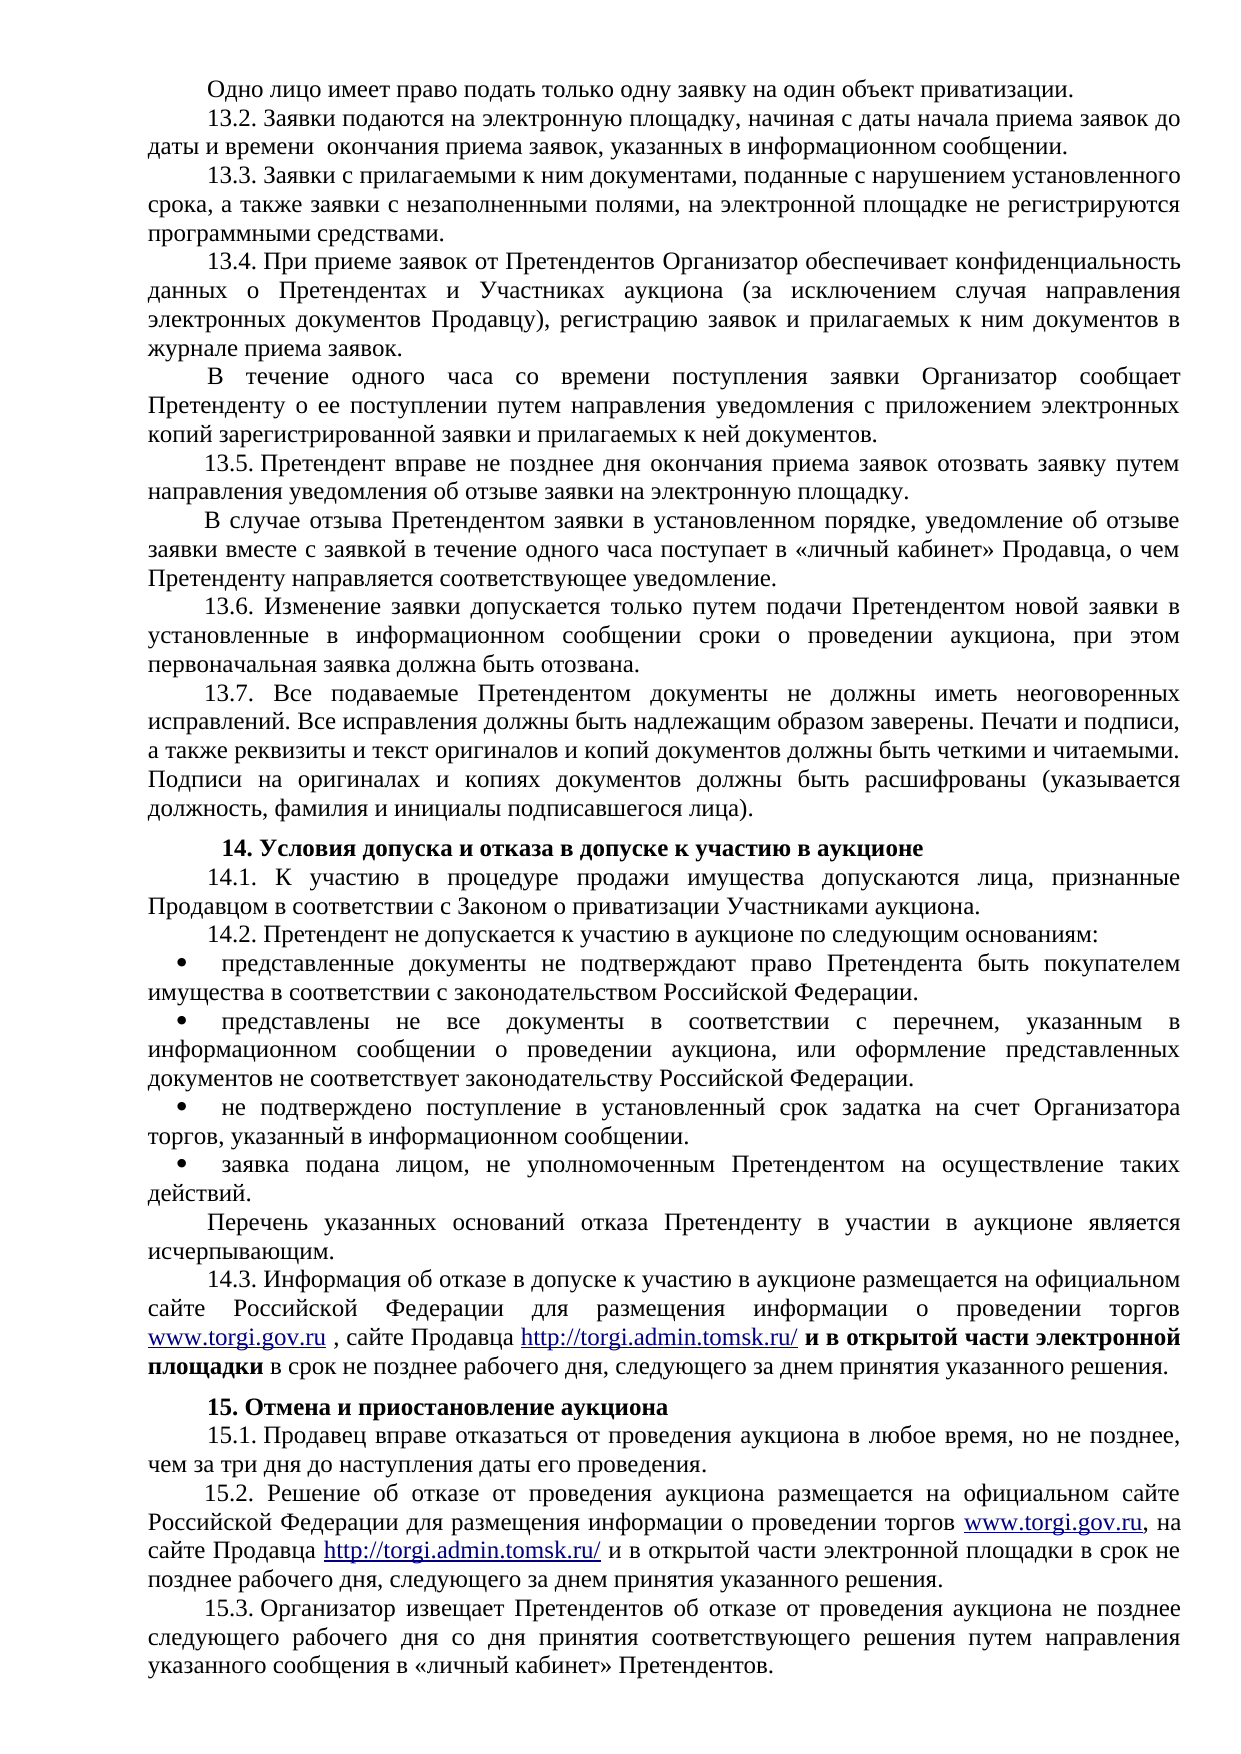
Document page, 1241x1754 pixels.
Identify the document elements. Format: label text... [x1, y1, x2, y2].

text В случае отзыва Претендентом заявки в установленном порядке, уведомление об отзыве заявки вместе с заявкой в течение одного часа поступает в «личный кабинет» Продавца, о чем Претенденту направляется соответствующее уведомление. [148, 505, 1181, 591]
list представленные документы не подтверждают право Претендента быть покупателем имущества в соответствии с законодательством Российской Федерации. [148, 948, 1181, 1006]
list представлены не все документы в соответствии с перечнем, указанным в информационном сообщении о проведении аукциона, или оформление представленных документов не соответствует законодательству Российской Федерации. [148, 1006, 1181, 1092]
text 14.2. Претендент не допускается к участию в аукционе по следующим основаниям: [148, 919, 1181, 948]
text 13.5. Претендент вправе не позднее дня окончания приема заявок отозвать заявку путем направления уведомления об отзыве заявки на электронную площадку. [148, 448, 1181, 505]
list заявка подана лицом, не уполномоченным Претендентом на осуществление таких действий. [148, 1149, 1181, 1207]
text 13.6. Изменение заявки допускается только путем подачи Претендентом новой заявки в установленные в информационном сообщении сроки о проведении аукциона, при этом первоначальная заявка должна быть отозвана. [148, 591, 1181, 678]
text 15. Отмена и приостановление аукциона [148, 1392, 1181, 1420]
text 13.2. Заявки подаются на электронную площадку, начиная с даты начала приема заявок до даты и времени окончания приема заявок, указанных в информационном сообщении. [148, 103, 1181, 160]
text 13.3. Заявки с прилагаемыми к ним документами, поданные с нарушением установленного срока, а также заявки с незаполненными полями, на электронной площадке не регистрируются программными средствами. [148, 160, 1181, 246]
text 14.3. Информация об отказе в допуске к участию в аукционе размещается на официальном сайте Российской Федерации для размещения информации о проведении торгов www.torgi.gov.ru , сайте Продавца http://torgi.admin.tomsk.ru/ и в открытой части электронной площадки в срок не позднее рабочего дня, следующего за днем принятия указанного решения. [148, 1264, 1181, 1379]
text В течение одного часа со времени поступления заявки Организатор сообщает Претенденту о ее поступлении путем направления уведомления с приложением электронных копий зарегистрированной заявки и прилагаемых к ней документов. [148, 361, 1181, 448]
text Перечень указанных оснований отказа Претенденту в участии в аукционе является исчерпывающим. [148, 1207, 1181, 1264]
text Одно лицо имеет право подать только одну заявку на один объект приватизации. [148, 74, 1181, 103]
text 14. Условия допуска и отказа в допуске к участию в аукционе [185, 833, 1181, 862]
list не подтверждено поступление в установленный срок задатка на счет Организатора торгов, указанный в информационном сообщении. [148, 1092, 1181, 1149]
text 15.1. Продавец вправе отказаться от проведения аукциона в любое время, но не позднее, чем за три дня до наступления даты его проведения. [148, 1420, 1181, 1478]
text 13.4. При приеме заявок от Претендентов Организатор обеспечивает конфиденциальность данных о Претендентах и Участниках аукциона (за исключением случая направления электронных документов Продавцу), регистрацию заявок и прилагаемых к ним документов в журнале приема заявок. [148, 246, 1181, 361]
text 15.2. Решение об отказе от проведения аукциона размещается на официальном сайте Российской Федерации для размещения информации о проведении торгов www.torgi.gov.ru, на сайте Продавца http://torgi.admin.tomsk.ru/ и в открытой части электронной площадки в срок не позднее рабочего дня, следующего за днем принятия указанного решения. [148, 1478, 1181, 1593]
text 15.3. Организатор извещает Претендентов об отказе от проведения аукциона не позднее следующего рабочего дня со дня принятия соответствующего решения путем направления указанного сообщения в «личный кабинет» Претендентов. [148, 1593, 1181, 1679]
text 13.7. Все подаваемые Претендентом документы не должны иметь неоговоренных исправлений. Все исправления должны быть надлежащим образом заверены. Печати и подписи, а также реквизиты и текст оригиналов и копий документов должны быть четкими и читаемыми. Подписи на оригиналах и копиях документов должны быть расшифрованы (указывается должность, фамилия и инициалы подписавшегося лица). [148, 678, 1181, 821]
text 14.1. К участию в процедуре продажи имущества допускаются лица, признанные Продавцом в соответствии с Законом о приватизации Участниками аукциона. [148, 862, 1181, 919]
